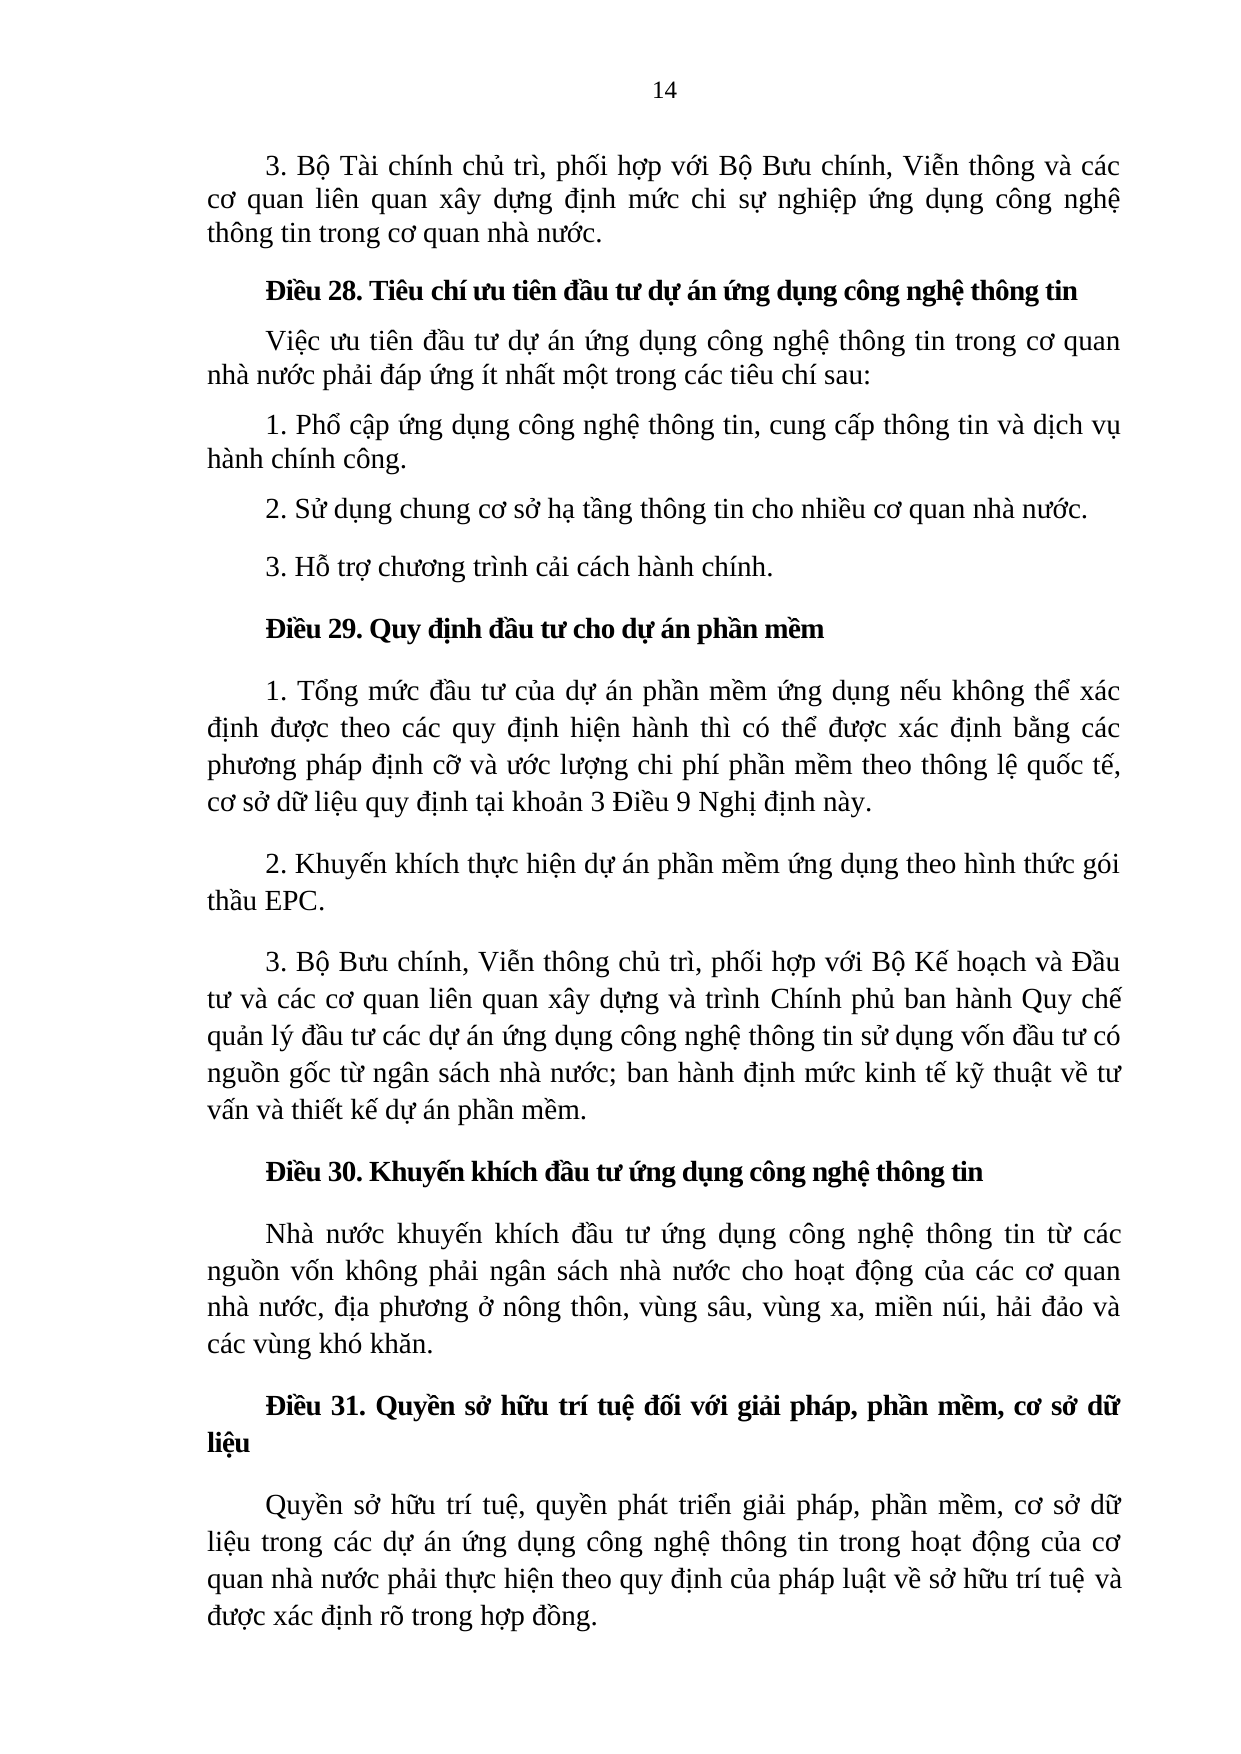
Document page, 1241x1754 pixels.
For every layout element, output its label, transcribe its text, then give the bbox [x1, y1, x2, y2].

text 3. Hỗ trợ chương trình cải cách hành chính. [207, 549, 1122, 583]
subtitle Điều 31. Quyền sở hữu trí tuệ đối với giải pháp, phần mềm, cơ sở dữ liệu [207, 1388, 1122, 1459]
text 2. Khuyến khích thực hiện dự án phần mềm ứng dụng theo hình thức gói thầu EPC. [207, 846, 1122, 916]
subtitle Điều 29. Quy định đầu tư cho dự án phần mềm [207, 611, 1122, 645]
text 1. Phổ cập ứng dụng công nghệ thông tin, cung cấp thông tin và dịch vụ hành chính công. [207, 407, 1122, 474]
text 3. Bộ Tài chính chủ trì, phối hợp với Bộ Bưu chính, Viễn thông và các cơ quan liên quan xây dựng định mức chi sự nghiệp ứng dụng công nghệ thông tin trong cơ quan nhà nước. [207, 148, 1122, 248]
subtitle Điều 28. Tiêu chí ưu tiên đầu tư dự án ứng dụng công nghệ thông tin [207, 273, 1122, 307]
text 2. Sử dụng chung cơ sở hạ tầng thông tin cho nhiều cơ quan nhà nước. [207, 491, 1122, 524]
text Việc ưu tiên đầu tư dự án ứng dụng công nghệ thông tin trong cơ quan nhà nước phải đáp ứng ít nhất một trong các tiêu chí sau: [207, 323, 1122, 391]
text 3. Bộ Bưu chính, Viễn thông chủ trì, phối hợp với Bộ Kế hoạch và Đầu tư và các cơ quan liên quan xây dựng và trình Chính phủ ban hành Quy chế quản lý đầu tư các dự án ứng dụng công nghệ thông tin sử dụng vốn đầu tư có nguồn gốc từ ngân sách nhà nước; ban hành định mức kinh tế kỹ thuật về tư vấn và thiết kế dự án phần mềm. [207, 944, 1122, 1126]
text Nhà nước khuyến khích đầu tư ứng dụng công nghệ thông tin từ các nguồn vốn không phải ngân sách nhà nước cho hoạt động của các cơ quan nhà nước, địa phương ở nông thôn, vùng sâu, vùng xa, miền núi, hải đảo và các vùng khó khăn. [207, 1216, 1122, 1360]
text Quyền sở hữu trí tuệ, quyền phát triển giải pháp, phần mềm, cơ sở dữ liệu trong các dự án ứng dụng công nghệ thông tin trong hoạt động của cơ quan nhà nước phải thực hiện theo quy định của pháp luật về sở hữu trí tuệ và được xác định rõ trong hợp đồng. [207, 1487, 1122, 1631]
subtitle Điều 30. Khuyến khích đầu tư ứng dụng công nghệ thông tin [207, 1154, 1122, 1187]
text 1. Tổng mức đầu tư của dự án phần mềm ứng dụng nếu không thể xác định được theo các quy định hiện hành thì có thể được xác định bằng các phương pháp định cỡ và ước lượng chi phí phần mềm theo thông lệ quốc tế, cơ sở dữ liệu quy định tại khoản 3 Điều 9 Nghị định này. [207, 673, 1122, 817]
